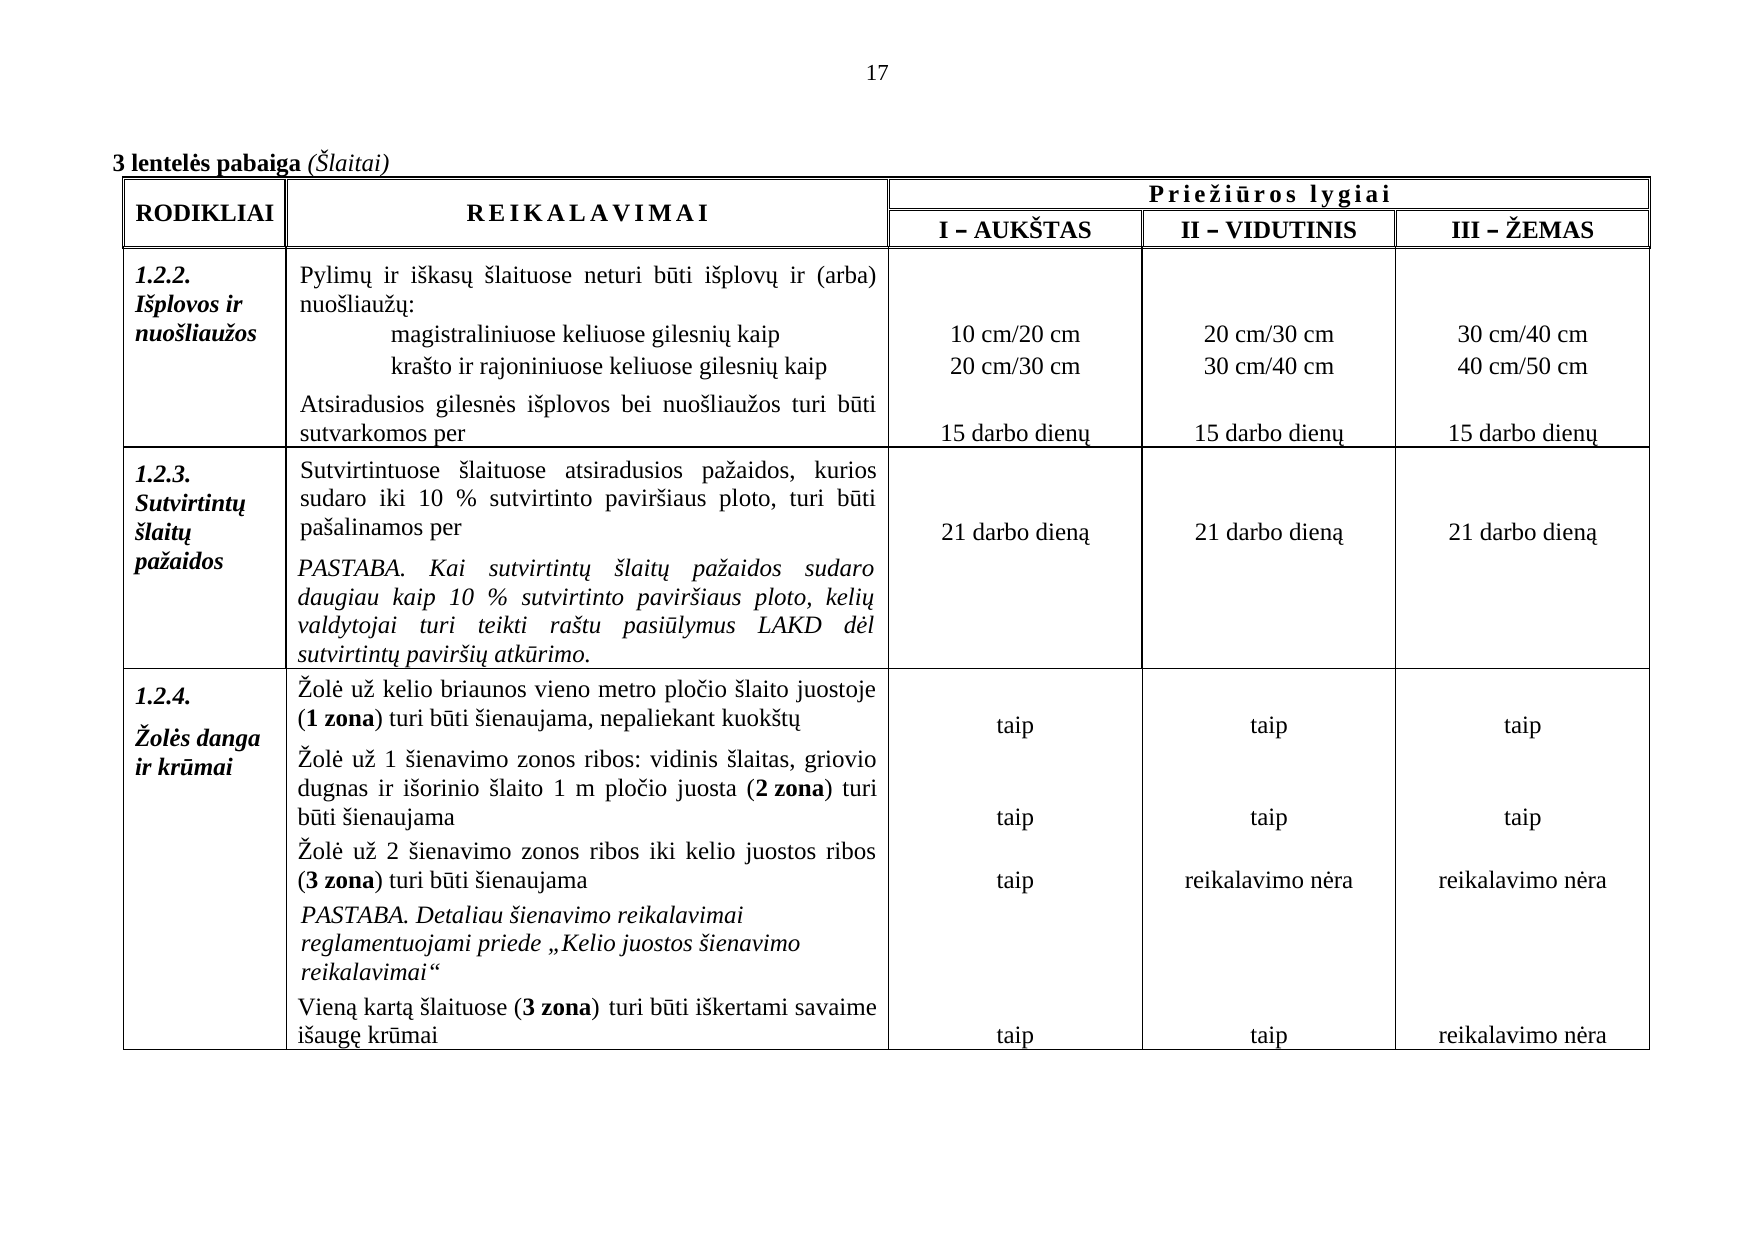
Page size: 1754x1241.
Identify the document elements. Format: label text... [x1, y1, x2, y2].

table_cell Vieną kartą šlaituose (3 zona) turi būti iškertami savaime išaugę krūmai [287, 986, 888, 1049]
table_cell taip [1396, 669, 1649, 738]
table_cell 30 cm/40 cm [1143, 350, 1395, 382]
table_cell [1396, 894, 1649, 986]
table_cell 30 cm/40 cm [1396, 318, 1649, 350]
table_cell 15 darbo dienų [1143, 382, 1395, 446]
table_cell reikalavimo nėra [1396, 986, 1649, 1049]
table_cell [1143, 546, 1395, 668]
table_cell PASTABA. Kai sutvirtintų šlaitų pažaidos sudaro daugiau kaip 10 % sutvirtinto paviršiaus ploto, kelių valdytojai turi teikti raštu pasiūlymus LAKD dėl sutvirtintų paviršių atkūrimo. [287, 546, 888, 668]
table_cell 20 cm/30 cm [889, 350, 1141, 382]
table_cell taip [889, 669, 1142, 738]
table_cell taip [889, 739, 1142, 831]
table_cell taip [1143, 669, 1395, 738]
table_cell 20 cm/30 cm [1143, 318, 1395, 350]
table_cell [889, 894, 1142, 986]
table_cell 1.2.2. Išplovos ir [124, 249, 285, 318]
table_cell 15 darbo dienų [889, 382, 1141, 446]
table_cell [1143, 894, 1395, 986]
table_cell magistraliniuose keliuose gilesnių kaip [287, 318, 888, 350]
table_cell [1396, 546, 1649, 668]
table_cell [124, 382, 285, 446]
table_cell Sutvirtintuose šlaituose atsiradusios pažaidos, kurios sudaro iki 10 % sutvirtinto paviršiaus ploto, turi būti pašalinamos per [287, 448, 888, 546]
table_cell [1396, 249, 1649, 318]
table_cell reikalavimo nėra [1143, 831, 1395, 894]
table_cell I – AUKŠTAS [890, 211, 1141, 246]
table_cell II – VIDUTINIS [1144, 211, 1394, 246]
table_cell [124, 350, 285, 382]
table_cell PASTABA. Detaliau šienavimo reikalavimai reglamentuojami priede „Kelio juostos šienavimo reikalavimai“ [287, 894, 888, 986]
table_cell 1.2.3. Sutvirtintų šlaitų [124, 448, 285, 546]
table_header Priežiūros lygiai [890, 180, 1648, 208]
table_cell 21 darbo dieną [1396, 448, 1649, 546]
table_cell [889, 546, 1141, 668]
table_cell taip [1143, 739, 1395, 831]
table_cell [889, 249, 1141, 318]
table_cell 15 darbo dienų [1396, 382, 1649, 446]
table_cell III – ŽEMAS [1397, 211, 1648, 246]
table_header RODIKLIAI [125, 180, 284, 246]
table_cell Žolė už 2 šienavimo zonos ribos iki kelio juostos ribos (3 zona) turi būti šienaujama [287, 831, 888, 894]
table_cell Žolės danga ir krūmai [124, 710, 286, 1049]
table_cell Žolė už kelio briaunos vieno metro pločio šlaito juostoje (1 zona) turi būti šienaujama, nepaliekant kuokštų [287, 669, 888, 738]
table_cell taip [889, 986, 1142, 1049]
table_header REIKALAVIMAI [288, 180, 887, 246]
table_cell krašto ir rajoniniuose keliuose gilesnių kaip [287, 350, 888, 382]
table_cell taip [1143, 986, 1395, 1049]
table_cell taip [889, 831, 1142, 894]
table_cell pažaidos [124, 546, 285, 668]
table_cell Žolė už 1 šienavimo zonos ribos: vidinis šlaitas, griovio dugnas ir išorinio šlaito 1 m pločio juosta (2 zona) turi būti šienaujama [287, 739, 888, 831]
table_cell 1.2.4. [124, 669, 286, 710]
table_cell 10 cm/20 cm [889, 318, 1141, 350]
table_cell 21 darbo dieną [1143, 448, 1395, 546]
table_cell 21 darbo dieną [889, 448, 1141, 546]
table_cell reikalavimo nėra [1396, 831, 1649, 894]
text 3 lentelės pabaiga (Šlaitai) [112, 148, 1642, 176]
table_cell 40 cm/50 cm [1396, 350, 1649, 382]
table_cell [1143, 249, 1395, 318]
table_cell Atsiradusios gilesnės išplovos bei nuošliaužos turi būti sutvarkomos per [287, 382, 888, 446]
table_cell taip [1396, 739, 1649, 831]
table_cell Pylimų ir iškasų šlaituose neturi būti išplovų ir (arba) nuošliaužų: [287, 249, 888, 318]
table_cell nuošliaužos [124, 318, 285, 350]
